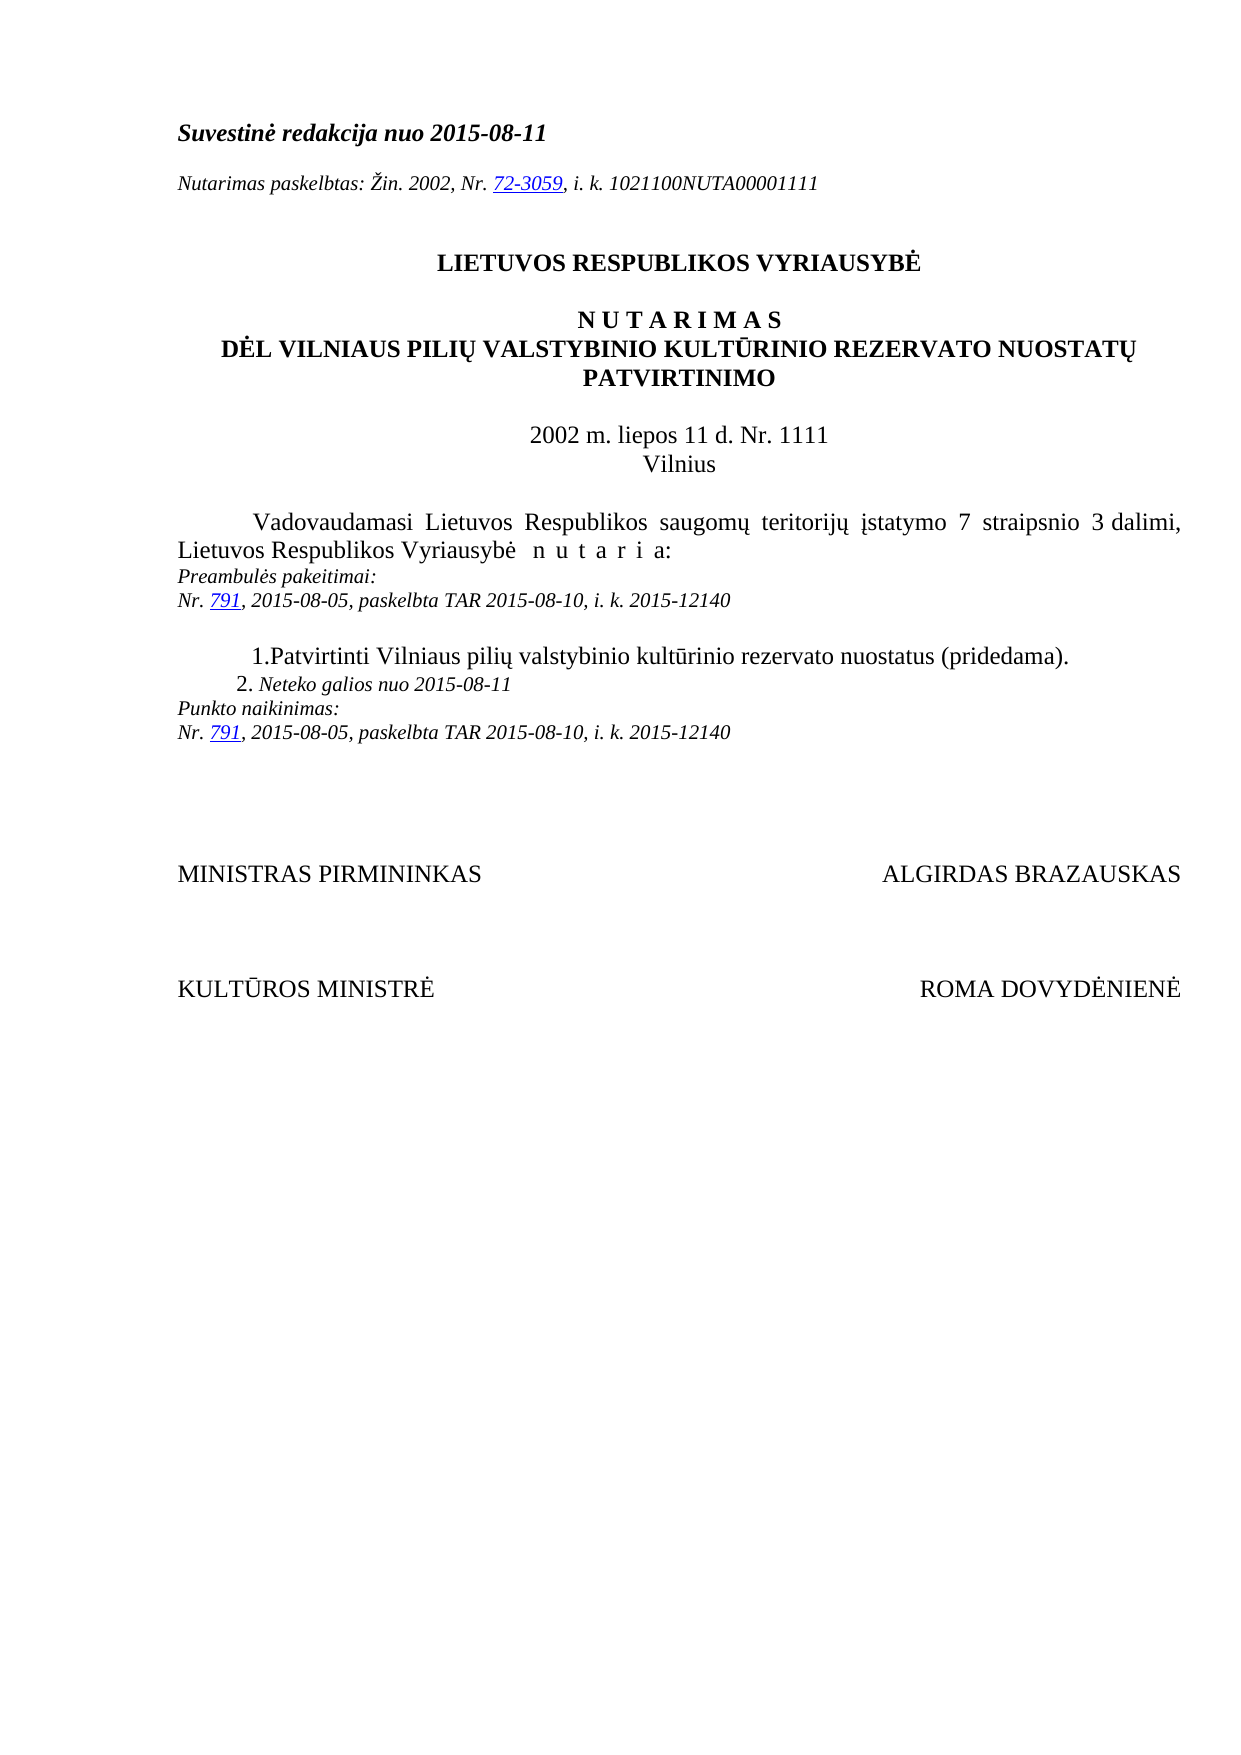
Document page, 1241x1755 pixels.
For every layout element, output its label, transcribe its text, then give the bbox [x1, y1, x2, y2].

text Punkto naikinimas: [177, 696, 1181, 720]
text KULTŪROS MINISTRĖ ROMA DOVYDĖNIENĖ [177, 974, 1181, 1003]
text Suvestinė redakcija nuo 2015-08-11 [177, 118, 1181, 147]
text 2. Neteko galios nuo 2015-08-11 [177, 670, 1181, 696]
text Preambulės pakeitimai: [177, 564, 1181, 588]
text Vadovaudamasi Lietuvos Respublikos saugomų teritorijų įstatymo 7 straipsnio 3 dalimi, Lietuvos Respublikos Vyriausybė nutaria: [177, 507, 1181, 564]
text LIETUVOS RESPUBLIKOS VYRIAUSYBĖ [177, 248, 1181, 277]
text MINISTRAS PIRMININKAS ALGIRDAS BRAZAUSKAS [177, 859, 1181, 888]
text 2002 m. liepos 11 d. Nr. 1111 [177, 420, 1181, 449]
text N U T A R I M A S [177, 305, 1181, 334]
text 1.Patvirtinti Vilniaus pilių valstybinio kultūrinio rezervato nuostatus (pridedama). [177, 641, 1181, 670]
text Nutarimas paskelbtas: Žin. 2002, Nr. 72-3059, i. k. 1021100NUTA00001111 [177, 171, 1181, 195]
text Vilnius [177, 449, 1181, 478]
text DĖL VILNIAUS PILIŲ VALSTYBINIO KULTŪRINIO REZERVATO NUOSTATŲ PATVIRTINIMO [177, 334, 1181, 392]
text Nr. 791, 2015-08-05, paskelbta TAR 2015-08-10, i. k. 2015-12140 [177, 588, 1181, 612]
text Nr. 791, 2015-08-05, paskelbta TAR 2015-08-10, i. k. 2015-12140 [177, 720, 1181, 744]
